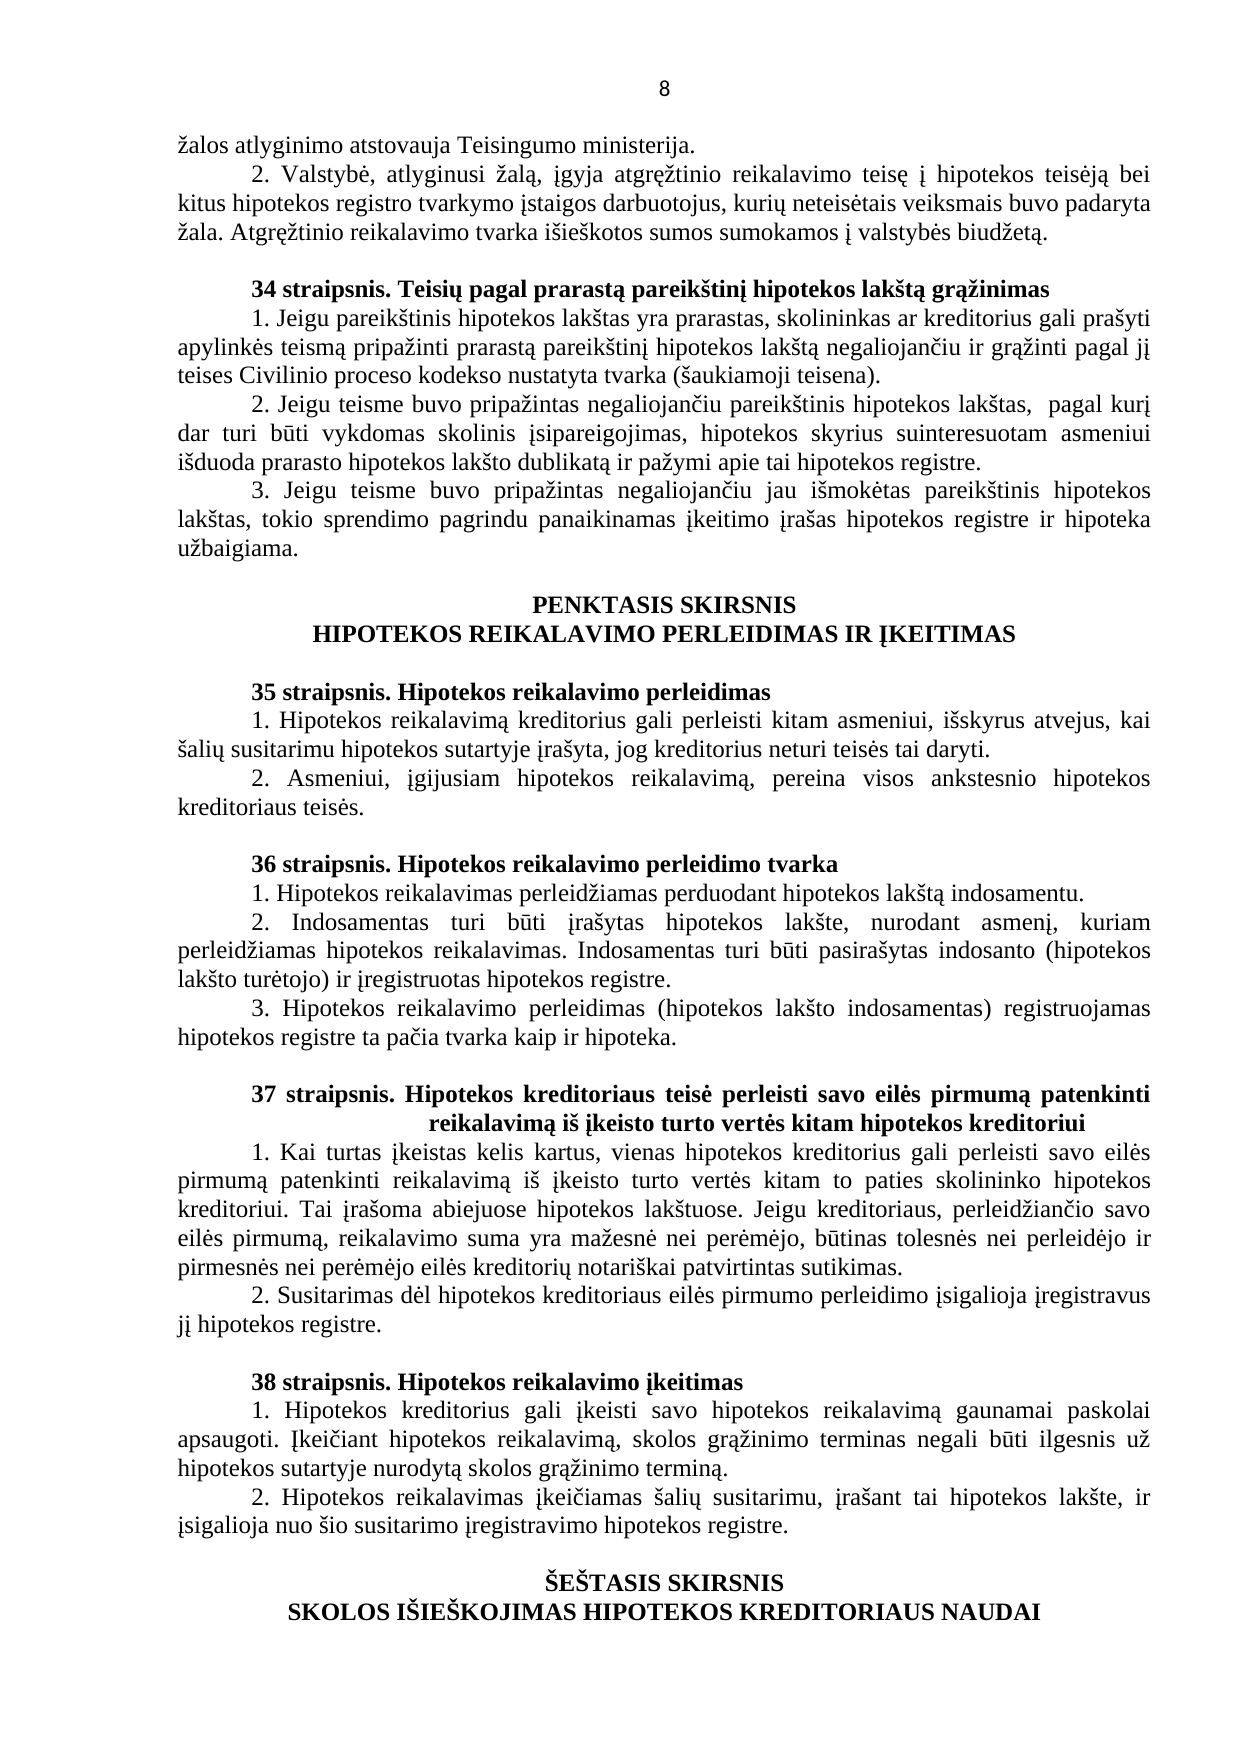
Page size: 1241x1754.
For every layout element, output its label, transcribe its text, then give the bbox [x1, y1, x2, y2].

text 1. Hipotekos reikalavimą kreditorius gali perleisti kitam asmeniui, išskyrus atvejus, kai šalių susitarimu hipotekos sutartyje įrašyta, jog kreditorius neturi teisės tai daryti. [177, 706, 1152, 763]
text 2. Indosamentas turi būti įrašytas hipotekos lakšte, nurodant asmenį, kuriam perleidžiamas hipotekos reikalavimas. Indosamentas turi būti pasirašytas indosanto (hipotekos lakšto turėtojo) ir įregistruotas hipotekos registre. [177, 907, 1152, 993]
text 2. Susitarimas dėl hipotekos kreditoriaus eilės pirmumo perleidimo įsigalioja įregistravus jį hipotekos registre. [177, 1281, 1152, 1338]
text 2. Valstybė, atlyginusi žalą, įgyja atgręžtinio reikalavimo teisę į hipotekos teisėją bei kitus hipotekos registro tvarkymo įstaigos darbuotojus, kurių neteisėtais veiksmais buvo padaryta žala. Atgręžtinio reikalavimo tvarka išieškotos sumos sumokamos į valstybės biudžetą. [177, 159, 1152, 246]
text 1. Jeigu pareikštinis hipotekos lakštas yra prarastas, skolininkas ar kreditorius gali prašyti apylinkės teismą pripažinti prarastą pareikštinį hipotekos lakštą negaliojančiu ir grąžinti pagal jį teises Civilinio proceso kodekso nustatyta tvarka (šaukiamoji teisena). [177, 303, 1152, 389]
text 1. Hipotekos reikalavimas perleidžiamas perduodant hipotekos lakštą indosamentu. [177, 878, 1152, 907]
text 36 straipsnis. Hipotekos reikalavimo perleidimo tvarka [177, 849, 1152, 878]
text 38 straipsnis. Hipotekos reikalavimo įkeitimas [177, 1367, 1152, 1396]
text SKOLOS IŠIEŠKOJIMAS HIPOTEKOS KREDITORIAUS NAUDAI [177, 1597, 1152, 1626]
text PENKTASIS SKIRSNIS [177, 591, 1152, 619]
text 3. Jeigu teisme buvo pripažintas negaliojančiu jau išmokėtas pareikštinis hipotekos lakštas, tokio sprendimo pagrindu panaikinamas įkeitimo įrašas hipotekos registre ir hipoteka užbaigiama. [177, 476, 1152, 562]
text 1. Hipotekos kreditorius gali įkeisti savo hipotekos reikalavimą gaunamai paskolai apsaugoti. Įkeičiant hipotekos reikalavimą, skolos grąžinimo terminas negali būti ilgesnis už hipotekos sutartyje nurodytą skolos grąžinimo terminą. [177, 1396, 1152, 1482]
text 1. Kai turtas įkeistas kelis kartus, vienas hipotekos kreditorius gali perleisti savo eilės pirmumą patenkinti reikalavimą iš įkeisto turto vertės kitam to paties skolininko hipotekos kreditoriui. Tai įrašoma abiejuose hipotekos lakštuose. Jeigu kreditoriaus, perleidžiančio savo eilės pirmumą, reikalavimo suma yra mažesnė nei perėmėjo, būtinas tolesnės nei perleidėjo ir pirmesnės nei perėmėjo eilės kreditorių notariškai patvirtintas sutikimas. [177, 1137, 1152, 1281]
text 3. Hipotekos reikalavimo perleidimas (hipotekos lakšto indosamentas) registruojamas hipotekos registre ta pačia tvarka kaip ir hipoteka. [177, 993, 1152, 1051]
text 2. Jeigu teisme buvo pripažintas negaliojančiu pareikštinis hipotekos lakštas, pagal kurį dar turi būti vykdomas skolinis įsipareigojimas, hipotekos skyrius suinteresuotam asmeniui išduoda prarasto hipotekos lakšto dublikatą ir pažymi apie tai hipotekos registre. [177, 389, 1152, 476]
text žalos atlyginimo atstovauja Teisingumo ministerija. [177, 131, 1152, 159]
text ŠEŠTASIS SKIRSNIS [177, 1568, 1152, 1597]
text HIPOTEKOS REIKALAVIMO PERLEIDIMAS IR ĮKEITIMAS [177, 619, 1152, 648]
text 2. Asmeniui, įgijusiam hipotekos reikalavimą, pereina visos ankstesnio hipotekos kreditoriaus teisės. [177, 763, 1152, 821]
text 2. Hipotekos reikalavimas įkeičiamas šalių susitarimu, įrašant tai hipotekos lakšte, ir įsigalioja nuo šio susitarimo įregistravimo hipotekos registre. [177, 1482, 1152, 1539]
text 35 straipsnis. Hipotekos reikalavimo perleidimas [177, 677, 1152, 706]
text 34 straipsnis. Teisių pagal prarastą pareikštinį hipotekos lakštą grąžinimas [177, 274, 1152, 303]
text 37 straipsnis. Hipotekos kreditoriaus teisė perleisti savo eilės pirmumą patenkinti reikalavimą iš įkeisto turto vertės kitam hipotekos kreditoriui [251, 1079, 1152, 1137]
